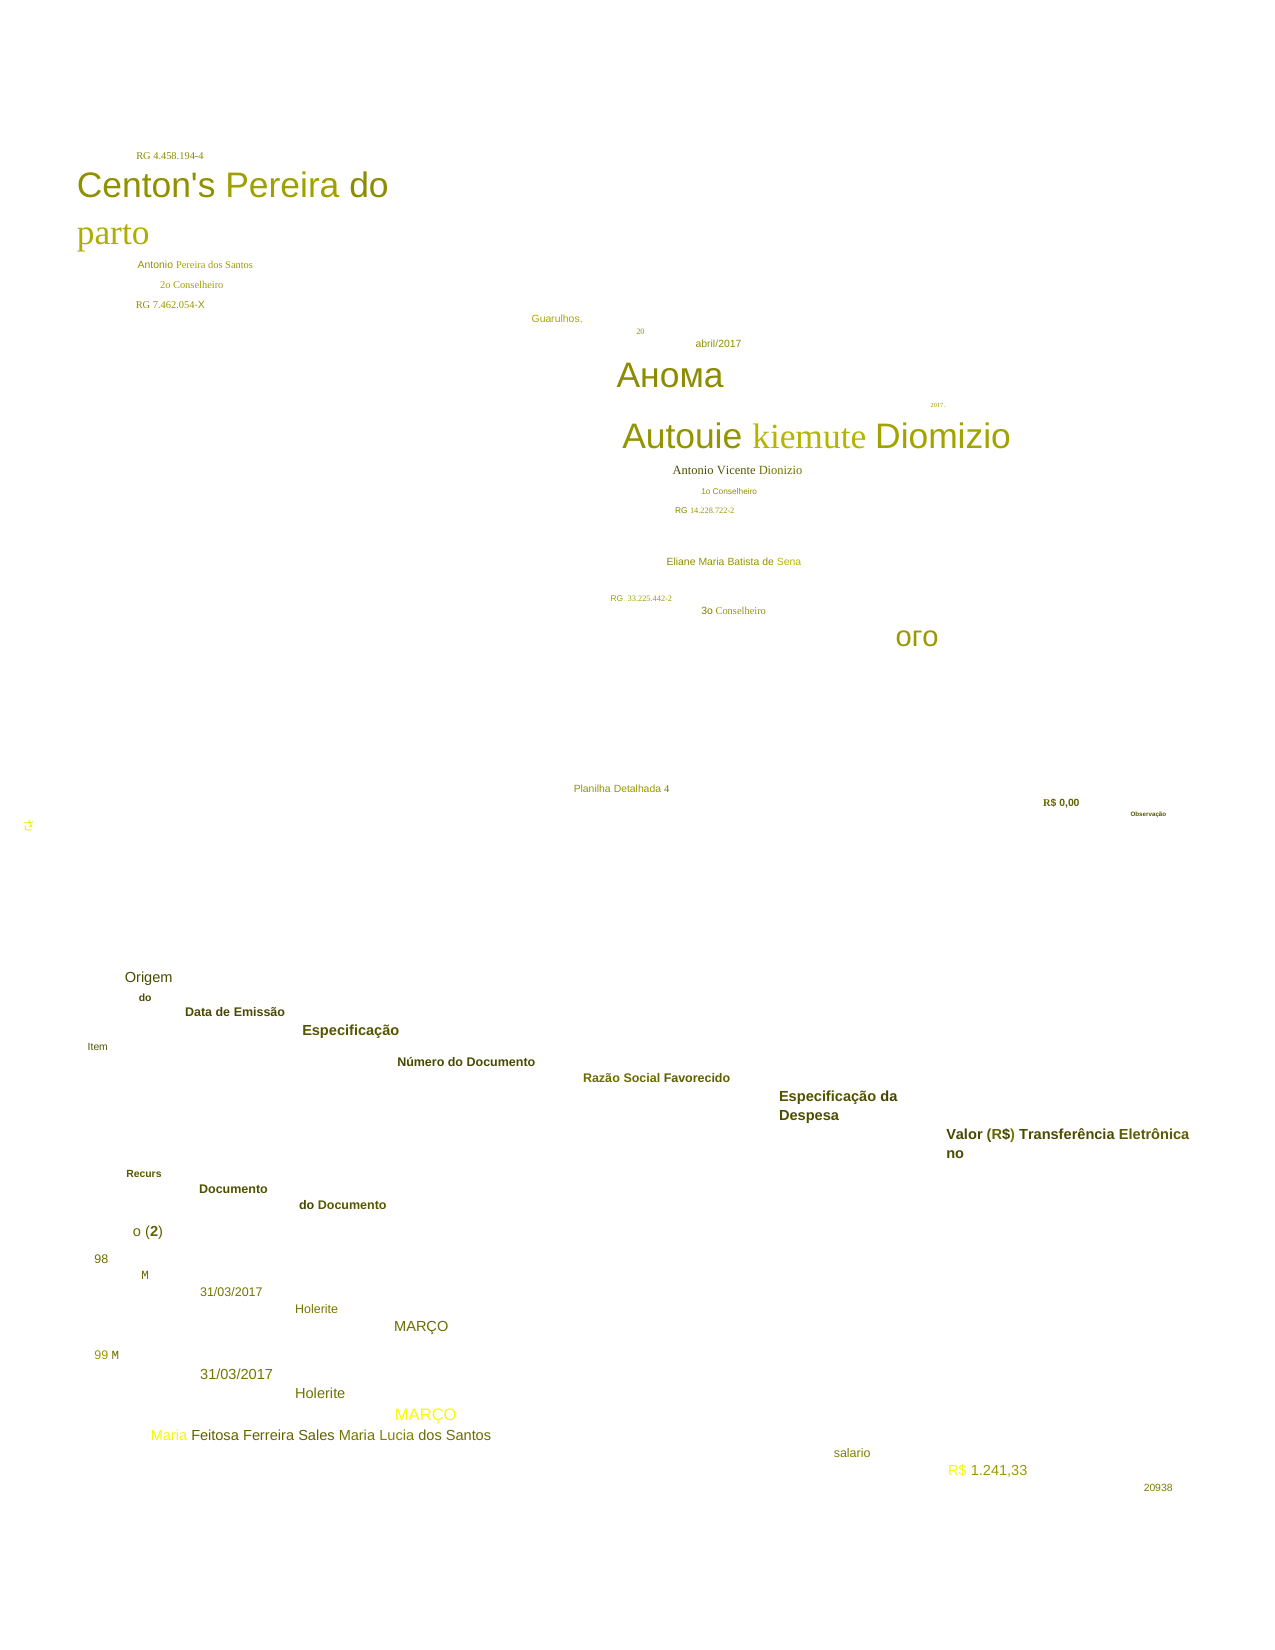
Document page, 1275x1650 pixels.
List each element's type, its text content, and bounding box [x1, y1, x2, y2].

text Eliane Maria Batista de Sena [666, 555, 841, 567]
text 3o Conselheiro [701, 605, 808, 617]
text do Documento [299, 1198, 417, 1212]
text 31/03/2017 [200, 1366, 302, 1383]
text Documento [199, 1182, 299, 1196]
text Número do Documento [397, 1054, 561, 1069]
text Origem [124, 968, 201, 985]
text Autouie kiemute Diomizio [622, 416, 1063, 457]
text Especificação da Despesa [779, 1087, 959, 1123]
text 20 [636, 326, 683, 336]
text Maria Feitosa Ferreira Sales Maria Lucia dos Santos [151, 1426, 731, 1443]
text Holerite [295, 1385, 375, 1402]
text 2o Conselheiro [160, 279, 267, 291]
text Анома [616, 354, 794, 395]
text R$ 1.241,33 [948, 1462, 1053, 1479]
text Antonio Vicente Dionizio [672, 463, 834, 477]
text Valor (R$) Transferência Eletrônica no [946, 1126, 1210, 1162]
text Observação [1130, 811, 1208, 818]
text Antonio Pereira dos Santos [137, 258, 307, 270]
text Especificação [302, 1021, 415, 1038]
text R$ 0,00 [1043, 797, 1117, 809]
text Recurs [126, 1168, 201, 1180]
text Guarulhos, [531, 313, 622, 325]
text Centon's Pereira do parto [77, 165, 392, 252]
text salario [833, 1446, 908, 1460]
text 98 [94, 1252, 145, 1267]
text 1o Conselheiro [701, 486, 808, 496]
text RG 4.458.194-4 [136, 150, 246, 162]
text Holerite [295, 1301, 374, 1316]
text 31/03/2017 [200, 1285, 301, 1299]
text o (2) [133, 1223, 196, 1240]
text 99 M [94, 1348, 188, 1363]
text さ [22, 819, 79, 833]
text RG 14.228.722-2 [675, 505, 791, 515]
text MARÇO [394, 1404, 472, 1423]
text MARÇO [394, 1318, 472, 1334]
text abril/2017 [695, 337, 782, 349]
text 2017. [930, 401, 992, 409]
text Planilha Detalhada 4 [573, 783, 708, 795]
text M [141, 1269, 188, 1283]
text RG 7.462.054-X [136, 299, 247, 311]
text Item [87, 1041, 147, 1053]
text Data de Emissão [185, 1005, 312, 1019]
text ого [895, 619, 972, 652]
text 20938 [1143, 1481, 1210, 1493]
text do [138, 991, 187, 1003]
text RG. 33.225.442-2 [610, 593, 727, 603]
text Razão Social Favorecido [583, 1071, 756, 1085]
